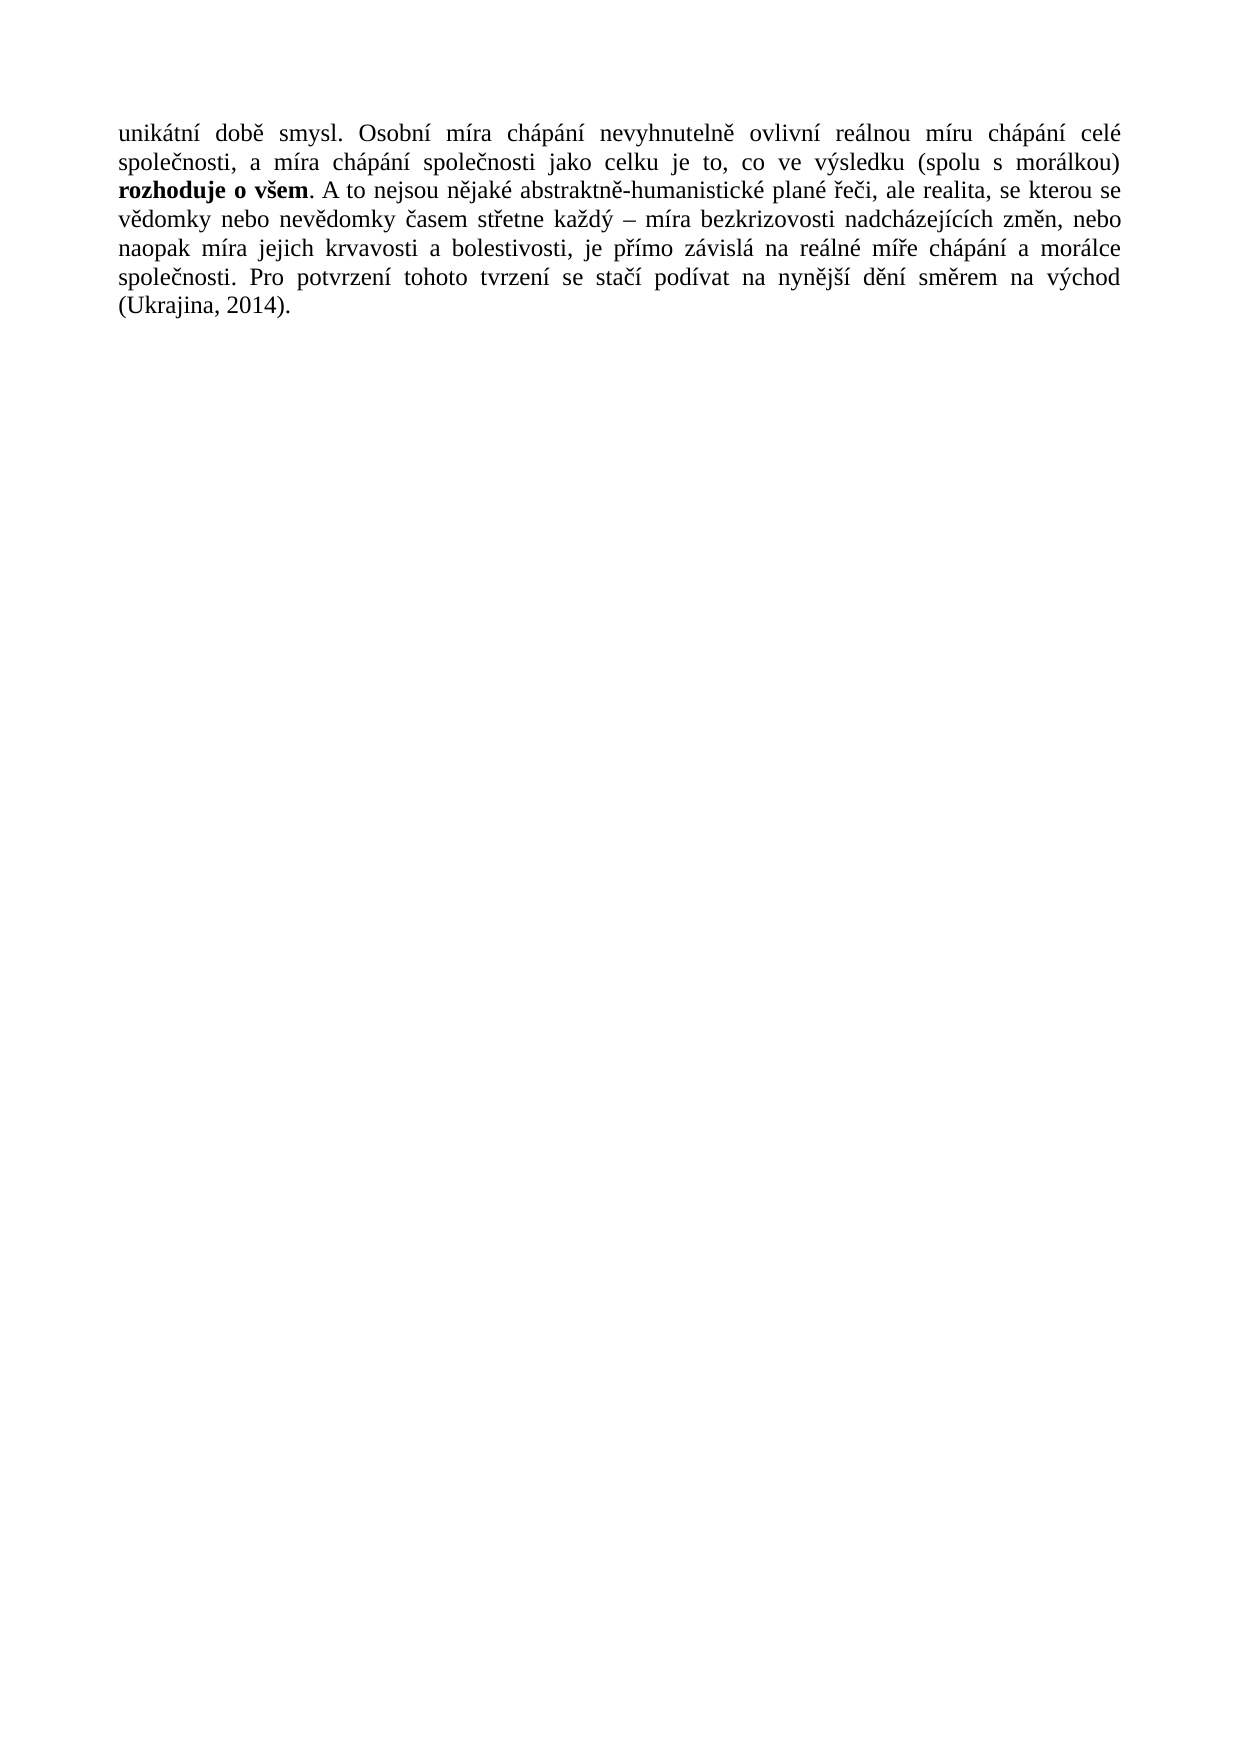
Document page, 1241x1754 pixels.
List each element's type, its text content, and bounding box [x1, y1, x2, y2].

text unikátní době smysl. Osobní míra chápání nevyhnutelně ovlivní reálnou míru chápání celé společnosti, a míra chápání společnosti jako celku je to, co ve výsledku (spolu s morálkou) rozhoduje o všem. A to nejsou nějaké abstraktně-humanistické plané řeči, ale realita, se kterou se vědomky nebo nevědomky časem střetne každý – míra bezkrizovosti nadcházejících změn, nebo naopak míra jejich krvavosti a bolestivosti, je přímo závislá na reálné míře chápání a morálce společnosti. Pro potvrzení tohoto tvrzení se stačí podívat na nynější dění směrem na východ (Ukrajina, 2014). [118, 118, 1122, 319]
